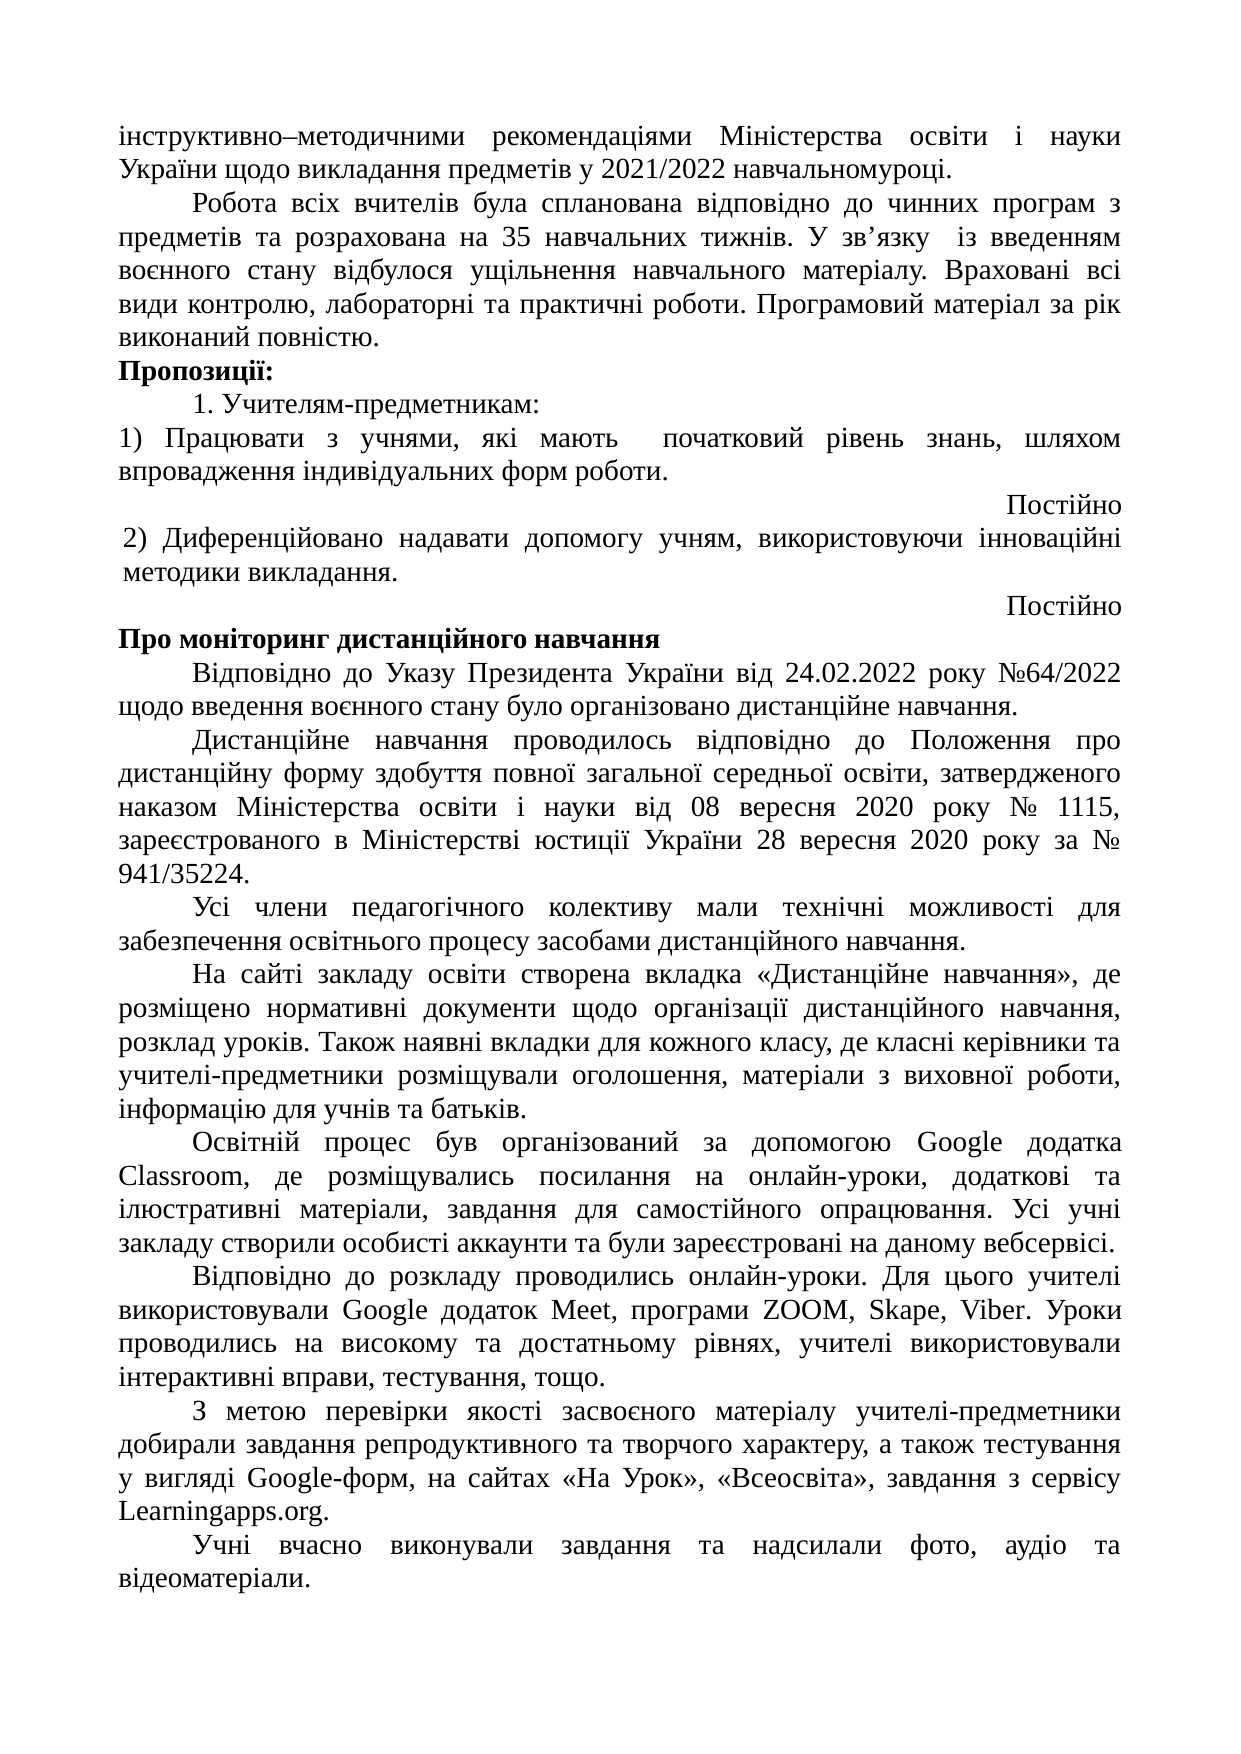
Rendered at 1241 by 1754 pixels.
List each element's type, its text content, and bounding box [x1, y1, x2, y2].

text 2) Диференційовано надавати допомогу учням, використовуючи інноваційні методики викладання. [123, 521, 1122, 588]
text Постійно [118, 588, 1122, 621]
text Постійно [192, 487, 1122, 521]
text Освітній процес був організований за допомогою Google додатка Classroom, де розміщувались посилання на онлайн-уроки, додаткові та ілюстративні матеріали, завдання для самостійного опрацювання. Усі учні закладу створили особисті аккаунти та були зареєстровані на даному вебсервісі. [118, 1124, 1122, 1258]
text Пропозиції: [118, 353, 1122, 386]
text інструктивно–методичними рекомендаціями Міністерства освіти і науки України щодо викладання предметів у 2021/2022 навчальномуроці. [118, 118, 1122, 185]
text Дистанційне навчання проводилось відповідно до Положення про дистанційну форму здобуття повної загальної середньої освіти, затвердженого наказом Міністерства освіти і науки від 08 вересня 2020 року № 1115, зареєстрованого в Міністерстві юстиції України 28 вересня 2020 року за № 941/35224. [118, 722, 1122, 889]
text Учні вчасно виконували завдання та надсилали фото, аудіо та відеоматеріали. [118, 1527, 1122, 1594]
text 1. Учителям-предметникам: [192, 386, 1122, 420]
text Відповідно до Указу Президента України від 24.02.2022 року №64/2022 щодо введення воєнного стану було організовано дистанційне навчання. [118, 655, 1122, 722]
text Про моніторинг дистанційного навчання [118, 621, 1122, 655]
text На сайті закладу освіти створена вкладка «Дистанційне навчання», де розміщено нормативні документи щодо організації дистанційного навчання, розклад уроків. Також наявні вкладки для кожного класу, де класні керівники та учителі-предметники розміщували оголошення, матеріали з виховної роботи, інформацію для учнів та батьків. [118, 957, 1122, 1124]
text Робота всіх вчителів була спланована відповідно до чинних програм з предметів та розрахована на 35 навчальних тижнів. У зв’язку із введенням воєнного стану відбулося ущільнення навчального матеріалу. Враховані всі види контролю, лабораторні та практичні роботи. Програмовий матеріал за рік виконаний повністю. [118, 185, 1122, 353]
text 1) Працювати з учнями, які мають початковий рівень знань, шляхом впровадження індивідуальних форм роботи. [118, 420, 1122, 487]
text Усі члени педагогічного колективу мали технічні можливості для забезпечення освітнього процесу засобами дистанційного навчання. [118, 889, 1122, 957]
text Відповідно до розкладу проводились онлайн-уроки. Для цього учителі використовували Google додаток Meet, програми ZOOM, Skape, Viber. Уроки проводились на високому та достатньому рівнях, учителі використовували інтерактивні вправи, тестування, тощо. [118, 1258, 1122, 1393]
text З метою перевірки якості засвоєного матеріалу учителі-предметники добирали завдання репродуктивного та творчого характеру, а також тестування у вигляді Google-форм, на сайтах «На Урок», «Всеосвіта», завдання з сервісу Learningapps.org. [118, 1393, 1122, 1527]
